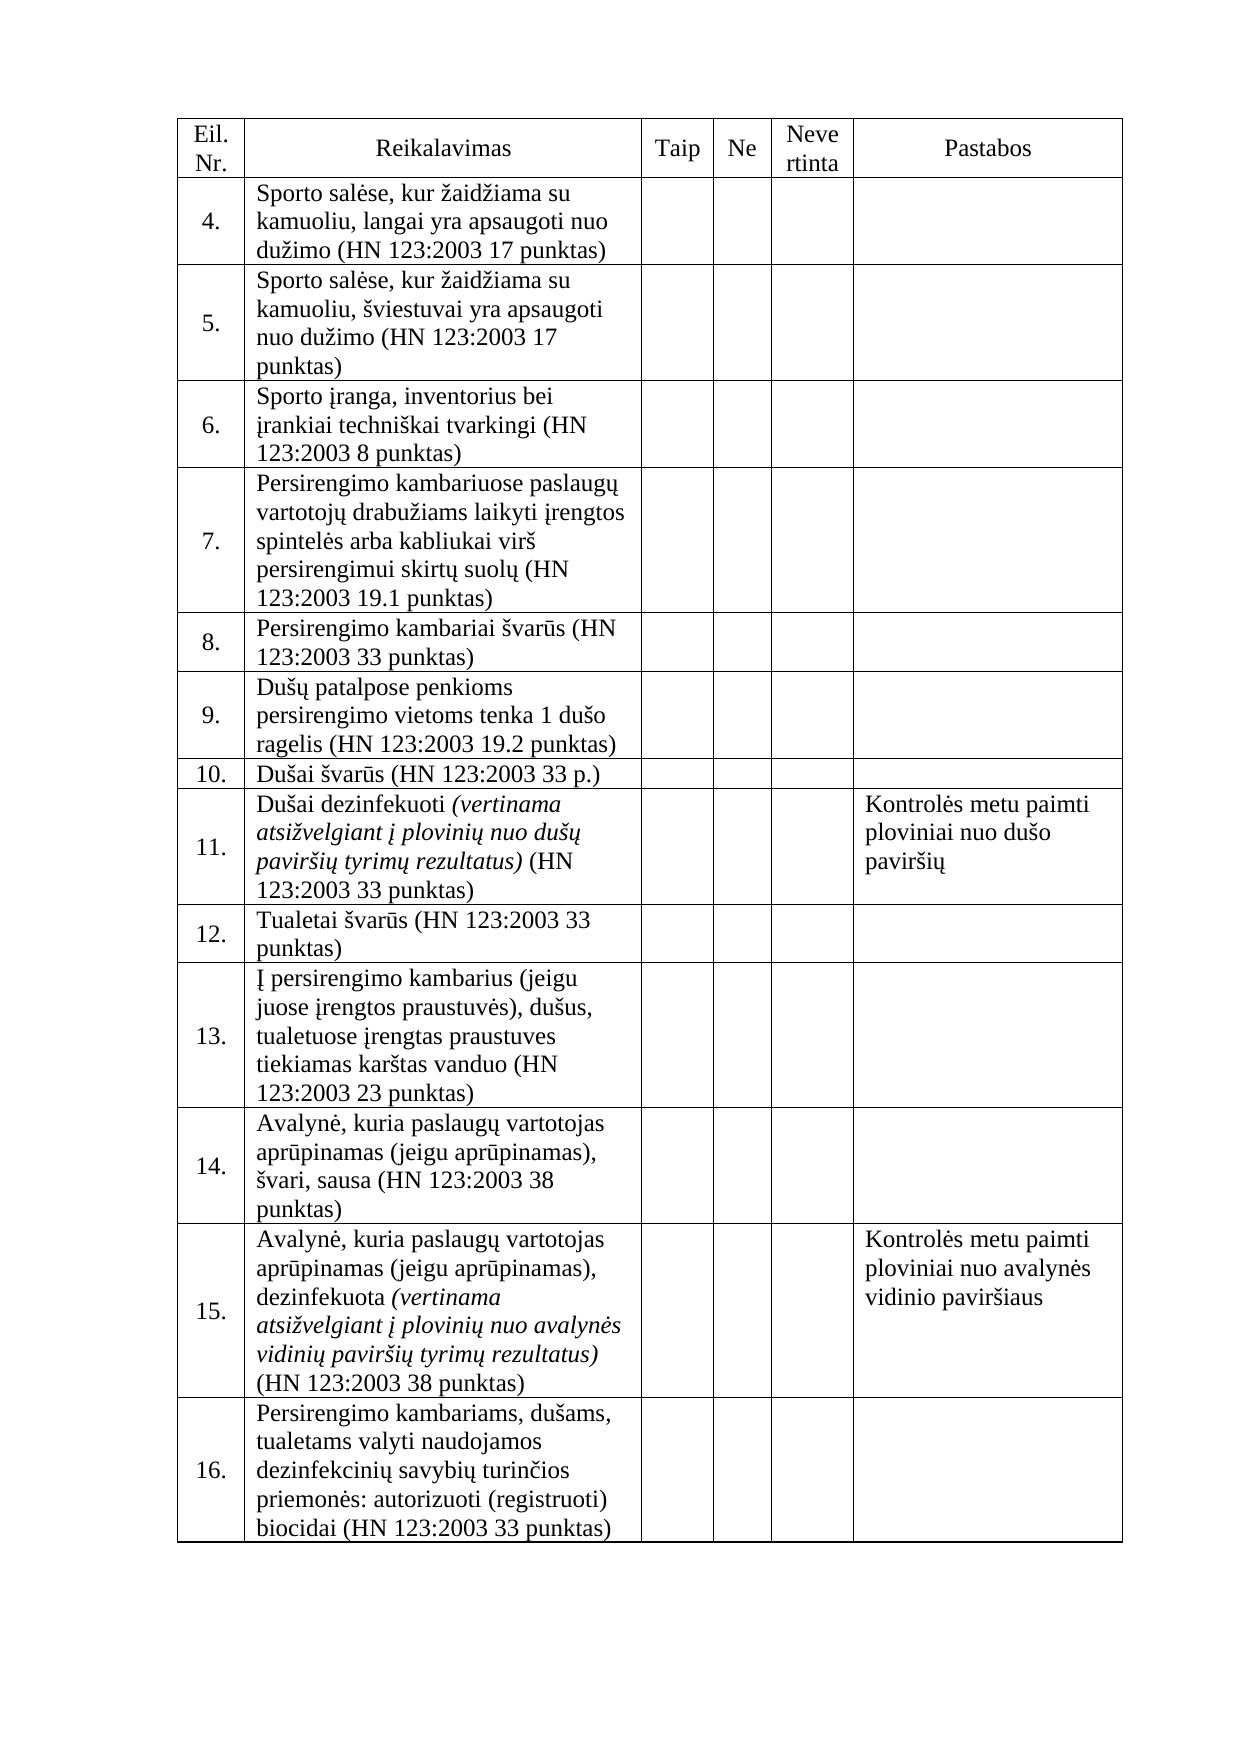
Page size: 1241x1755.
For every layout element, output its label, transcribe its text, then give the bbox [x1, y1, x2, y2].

table_header Ne [714, 119, 771, 177]
table_cell [772, 265, 853, 380]
table_cell [642, 963, 713, 1107]
table_cell [714, 265, 771, 380]
table_cell [642, 613, 713, 671]
table_cell [854, 468, 1122, 612]
table_cell 15. [178, 1224, 244, 1397]
table_cell [854, 963, 1122, 1107]
table_cell [772, 1224, 853, 1397]
table_cell [854, 613, 1122, 671]
table_cell [642, 1398, 713, 1541]
table_cell Persirengimo kambariuose paslaugų vartotojų drabužiams laikyti įrengtos spintelės arba kabliukai virš persirengimui skirtų suolų (HN 123:2003 19.1 punktas) [245, 468, 641, 612]
table_cell 9. [178, 672, 244, 758]
table_cell [772, 759, 853, 788]
table_cell Sporto įranga, inventorius bei įrankiai techniškai tvarkingi (HN 123:2003 8 punktas) [245, 381, 641, 467]
table_header Eil. Nr. [178, 119, 244, 177]
table_cell [854, 265, 1122, 380]
table_header Taip [642, 119, 713, 177]
table_cell [714, 1398, 771, 1541]
table_cell 10. [178, 759, 244, 788]
table_cell Dušai dezinfekuoti (vertinama atsižvelgiant į plovinių nuo dušų paviršių tyrimų rezultatus) (HN 123:2003 33 punktas) [245, 789, 641, 904]
table_cell [714, 905, 771, 962]
table_cell [854, 672, 1122, 758]
table_cell Sporto salėse, kur žaidžiama su kamuoliu, šviestuvai yra apsaugoti nuo dužimo (HN 123:2003 17 punktas) [245, 265, 641, 380]
table_cell Sporto salėse, kur žaidžiama su kamuoliu, langai yra apsaugoti nuo dužimo (HN 123:2003 17 punktas) [245, 178, 641, 264]
table_cell [854, 759, 1122, 788]
table_cell [772, 613, 853, 671]
table_cell 14. [178, 1108, 244, 1223]
table_cell [714, 178, 771, 264]
table_cell 11. [178, 789, 244, 904]
table_cell Dušų patalpose penkioms persirengimo vietoms tenka 1 dušo ragelis (HN 123:2003 19.2 punktas) [245, 672, 641, 758]
table_cell [772, 178, 853, 264]
table_cell [714, 468, 771, 612]
table_header Nevertinta [772, 119, 853, 177]
table_cell [714, 963, 771, 1107]
table_cell [772, 1398, 853, 1541]
table_cell [772, 468, 853, 612]
table_cell [714, 672, 771, 758]
table_cell Dušai švarūs (HN 123:2003 33 p.) [245, 759, 641, 788]
table_cell [642, 1108, 713, 1223]
table_cell 16. [178, 1398, 244, 1541]
table_cell 7. [178, 468, 244, 612]
table_cell [854, 905, 1122, 962]
table_cell 13. [178, 963, 244, 1107]
table_cell 5. [178, 265, 244, 380]
table_cell [714, 381, 771, 467]
table_cell [772, 789, 853, 904]
table_cell [854, 1108, 1122, 1223]
table_cell [772, 381, 853, 467]
table_cell [772, 905, 853, 962]
table_cell [642, 672, 713, 758]
table_cell Kontrolės metu paimti ploviniai nuo avalynės vidinio paviršiaus [854, 1224, 1122, 1397]
table_cell [854, 178, 1122, 264]
table_cell Persirengimo kambariai švarūs (HN 123:2003 33 punktas) [245, 613, 641, 671]
table_cell [642, 381, 713, 467]
table_header Pastabos [854, 119, 1122, 177]
table_cell 4. [178, 178, 244, 264]
table_cell 12. [178, 905, 244, 962]
table_cell 6. [178, 381, 244, 467]
table_cell [642, 905, 713, 962]
table_cell Persirengimo kambariams, dušams, tualetams valyti naudojamos dezinfekcinių savybių turinčios priemonės: autorizuoti (registruoti) biocidai (HN 123:2003 33 punktas) [245, 1398, 641, 1541]
table_cell [714, 759, 771, 788]
table_cell [714, 613, 771, 671]
table_cell [714, 1224, 771, 1397]
table_cell [642, 265, 713, 380]
table_cell Kontrolės metu paimti ploviniai nuo dušo paviršių [854, 789, 1122, 904]
table_cell [714, 789, 771, 904]
table_cell [854, 381, 1122, 467]
table_cell 8. [178, 613, 244, 671]
table_cell Į persirengimo kambarius (jeigu juose įrengtos praustuvės), dušus, tualetuose įrengtas praustuves tiekiamas karštas vanduo (HN 123:2003 23 punktas) [245, 963, 641, 1107]
table_cell [772, 672, 853, 758]
table_cell [642, 759, 713, 788]
table_cell [772, 963, 853, 1107]
table_cell [772, 1108, 853, 1223]
table_header Reikalavimas [245, 119, 641, 177]
table_cell [854, 1398, 1122, 1541]
table_cell Avalynė, kuria paslaugų vartotojas aprūpinamas (jeigu aprūpinamas), dezinfekuota (vertinama atsižvelgiant į plovinių nuo avalynės vidinių paviršių tyrimų rezultatus) (HN 123:2003 38 punktas) [245, 1224, 641, 1397]
table_cell [642, 178, 713, 264]
table_cell Avalynė, kuria paslaugų vartotojas aprūpinamas (jeigu aprūpinamas), švari, sausa (HN 123:2003 38 punktas) [245, 1108, 641, 1223]
table_cell [642, 468, 713, 612]
table_cell [642, 1224, 713, 1397]
table_cell [642, 789, 713, 904]
table_cell Tualetai švarūs (HN 123:2003 33 punktas) [245, 905, 641, 962]
table_cell [714, 1108, 771, 1223]
